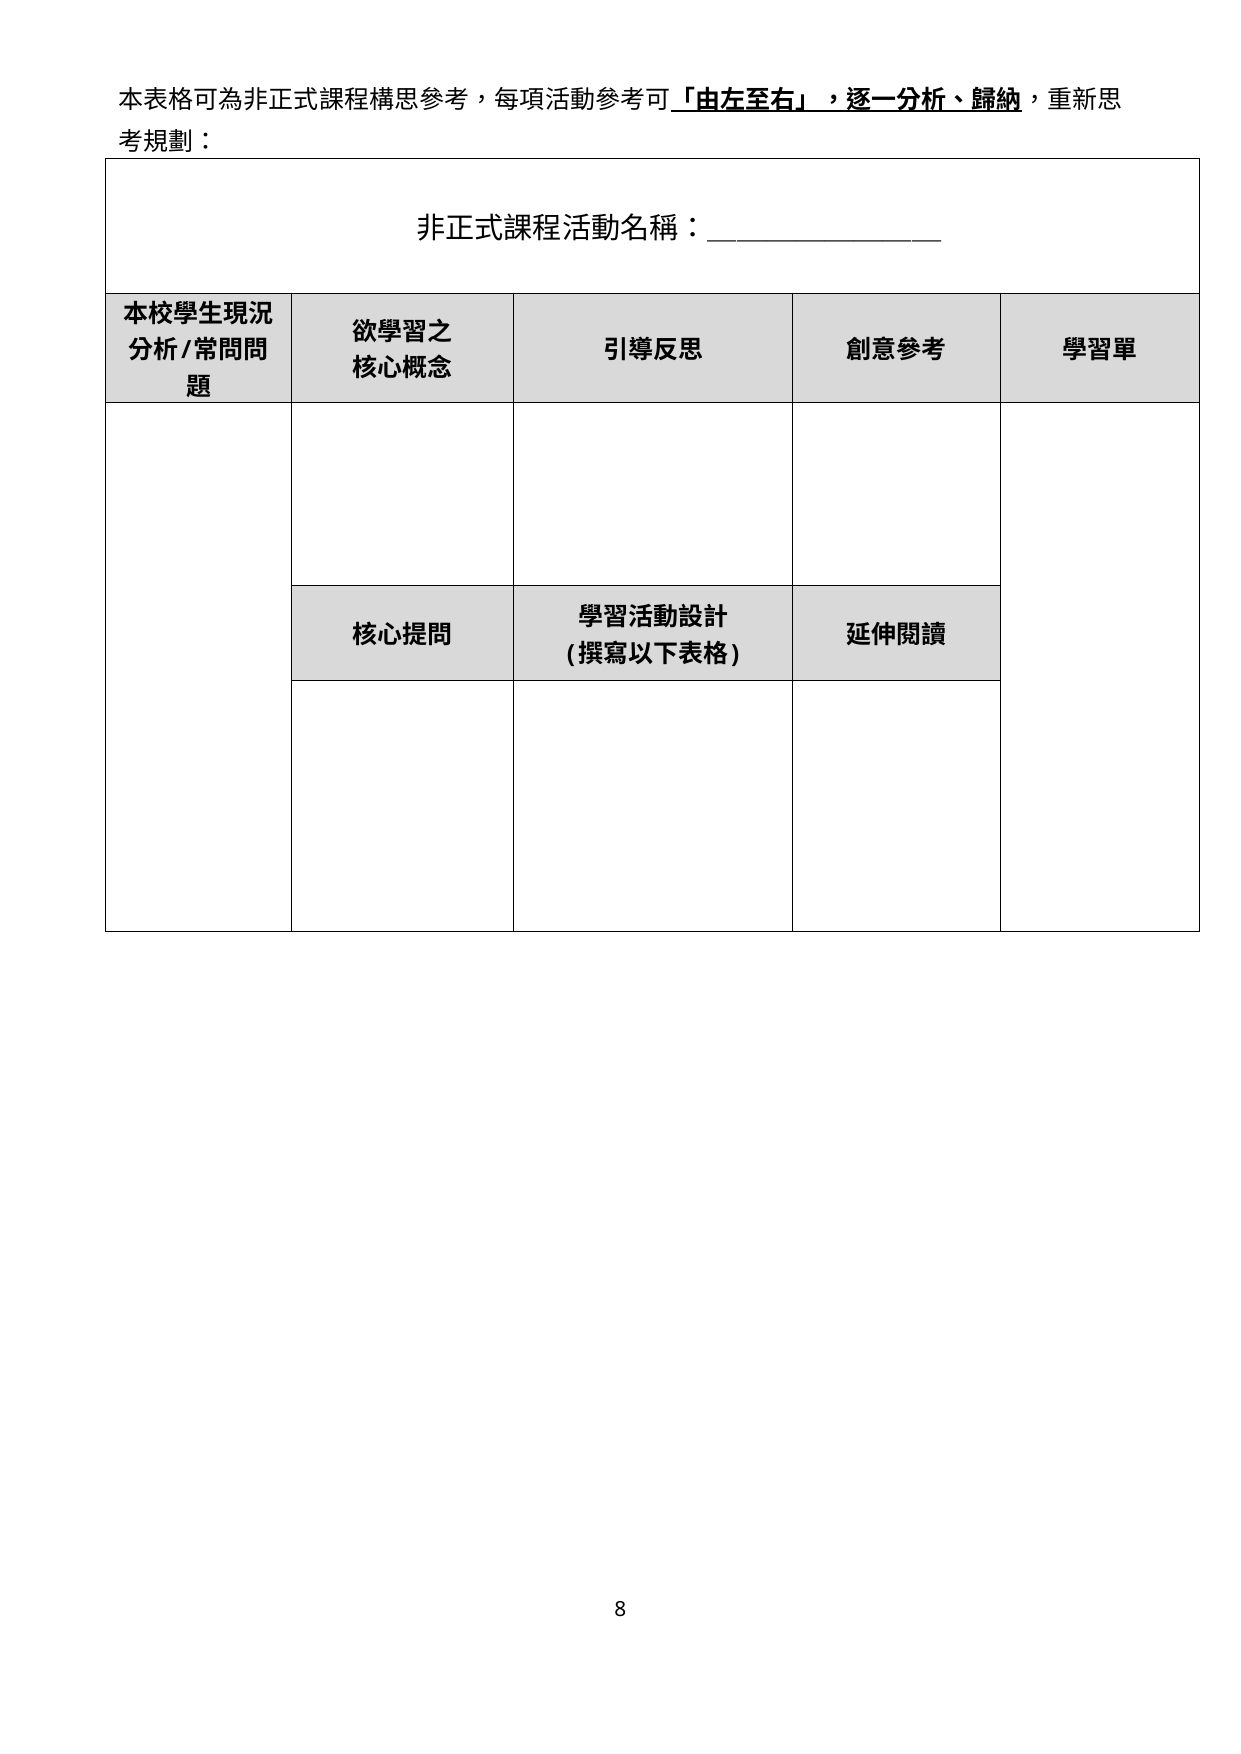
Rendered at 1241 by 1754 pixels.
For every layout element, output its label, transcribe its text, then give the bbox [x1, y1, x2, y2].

table_cell [106, 403, 291, 931]
table_cell 本校學生現況分析/常問問題 [106, 294, 291, 402]
text 本表格可為非正式課程構思參考，每項活動參考可「由左至右」，逐一分析、歸納，重新思考規劃： [118, 75, 1122, 158]
table_header 非正式課程活動名稱：＿＿＿＿＿＿＿＿ [106, 159, 1199, 292]
table_cell 核心提問 [292, 586, 513, 680]
table_cell [514, 681, 792, 931]
table_cell [793, 681, 1000, 931]
table_cell [292, 681, 513, 931]
table_cell [514, 403, 792, 585]
table_cell 學習活動設計 (撰寫以下表格) [514, 586, 792, 680]
table_cell 延伸閱讀 [793, 586, 1000, 680]
table_cell 欲學習之 核心概念 [292, 294, 513, 402]
table_cell 學習單 [1001, 294, 1199, 402]
table_cell 引導反思 [514, 294, 792, 402]
table_cell [1001, 403, 1199, 931]
table_cell [292, 403, 513, 585]
table_cell [793, 403, 1000, 585]
table_cell 創意參考 [793, 294, 1000, 402]
